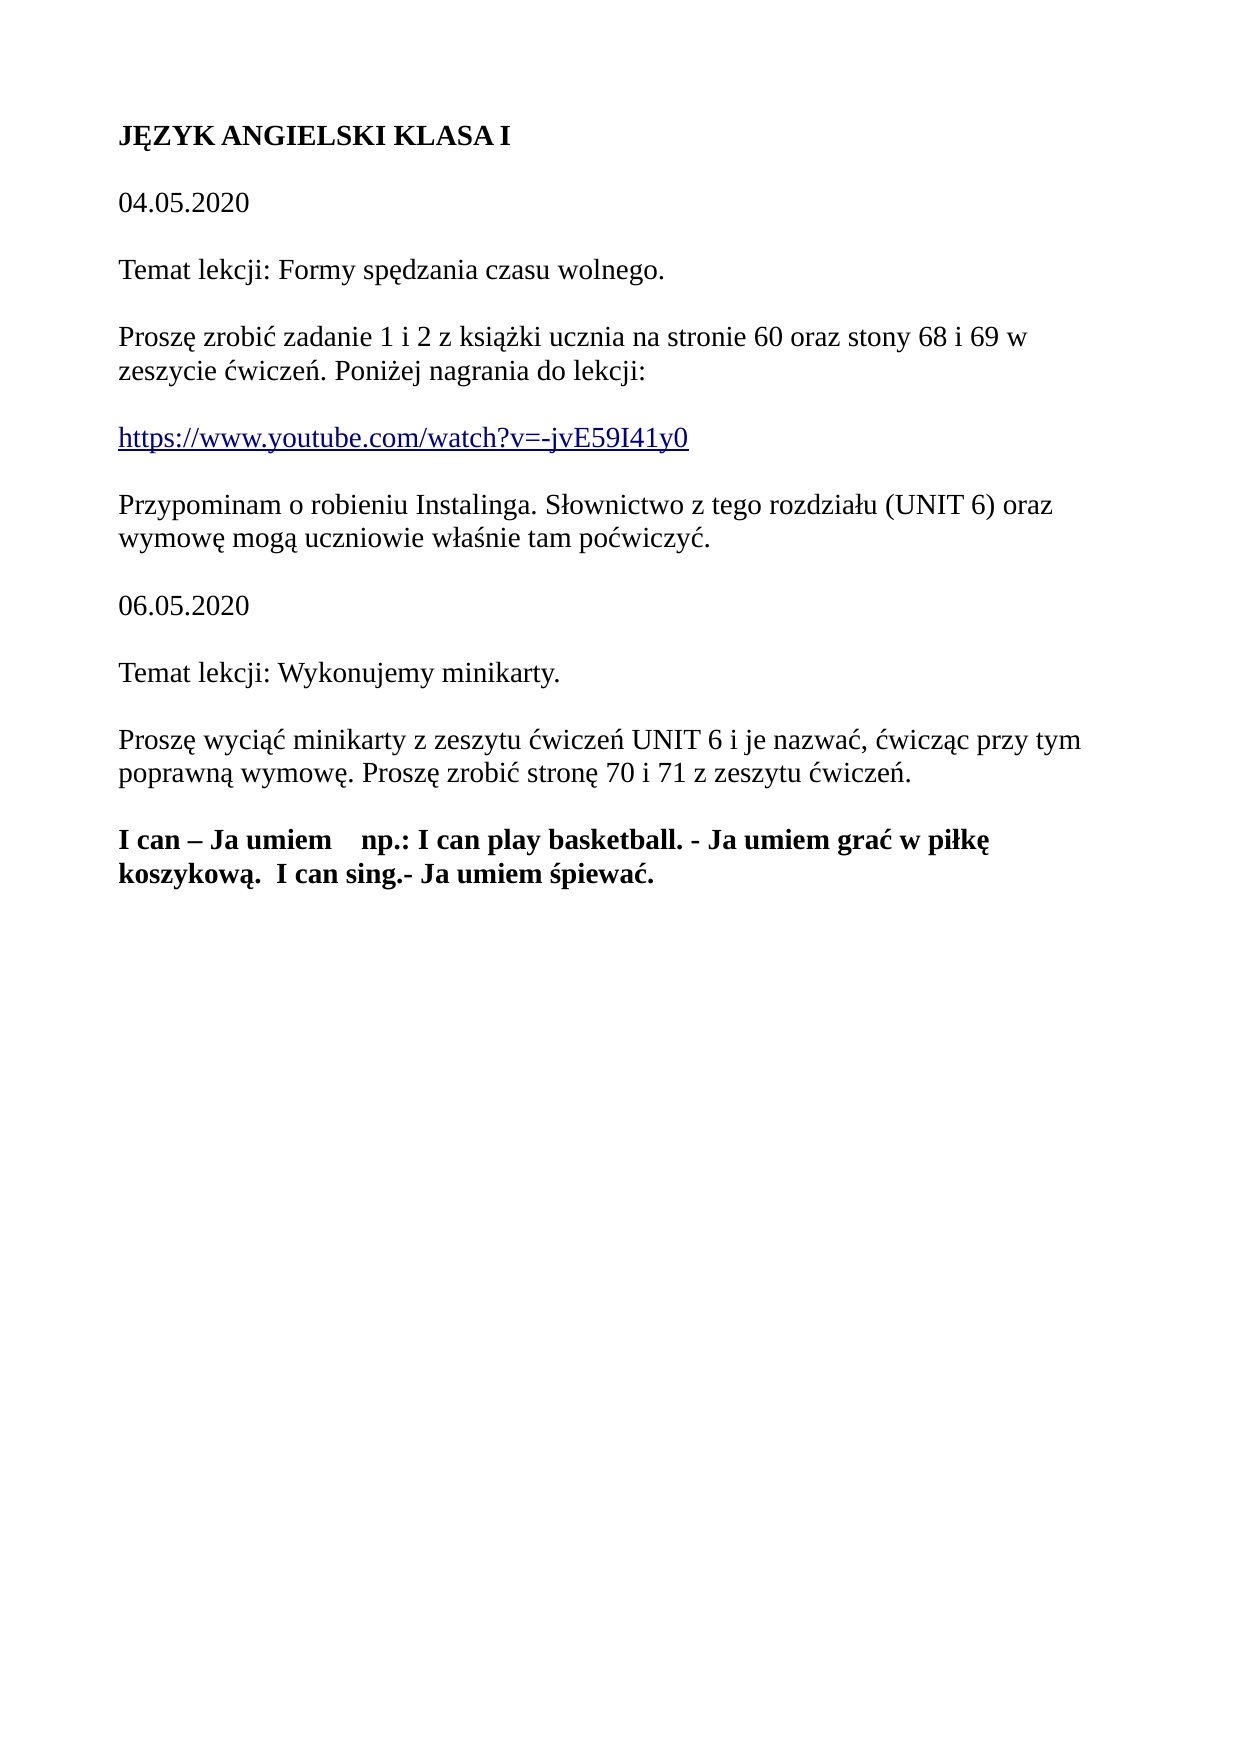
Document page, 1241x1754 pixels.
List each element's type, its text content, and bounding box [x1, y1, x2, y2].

text Proszę wyciąć minikarty z zeszytu ćwiczeń UNIT 6 i je nazwać, ćwicząc przy tym poprawną wymowę. Proszę zrobić stronę 70 i 71 z zeszytu ćwiczeń. [118, 722, 1122, 789]
text Proszę zrobić zadanie 1 i 2 z książki ucznia na stronie 60 oraz stony 68 i 69 w zeszycie ćwiczeń. Poniżej nagrania do lekcji: [118, 319, 1122, 386]
text Temat lekcji: Formy spędzania czasu wolnego. [118, 252, 1122, 286]
text 04.05.2020 [118, 185, 1122, 219]
text JĘZYK ANGIELSKI KLASA I [118, 118, 1122, 152]
text Temat lekcji: Wykonujemy minikarty. [118, 655, 1122, 688]
text 06.05.2020 [118, 588, 1122, 621]
text https://www.youtube.com/watch?v=-jvE59I41y0 [118, 420, 1122, 453]
text Przypominam o robieniu Instalinga. Słownictwo z tego rozdziału (UNIT 6) oraz wymowę mogą uczniowie właśnie tam poćwiczyć. [118, 487, 1122, 554]
text I can – Ja umiem np.: I can play basketball. - Ja umiem grać w piłkę koszykową. I can sing.- Ja umiem śpiewać. [118, 822, 1122, 889]
